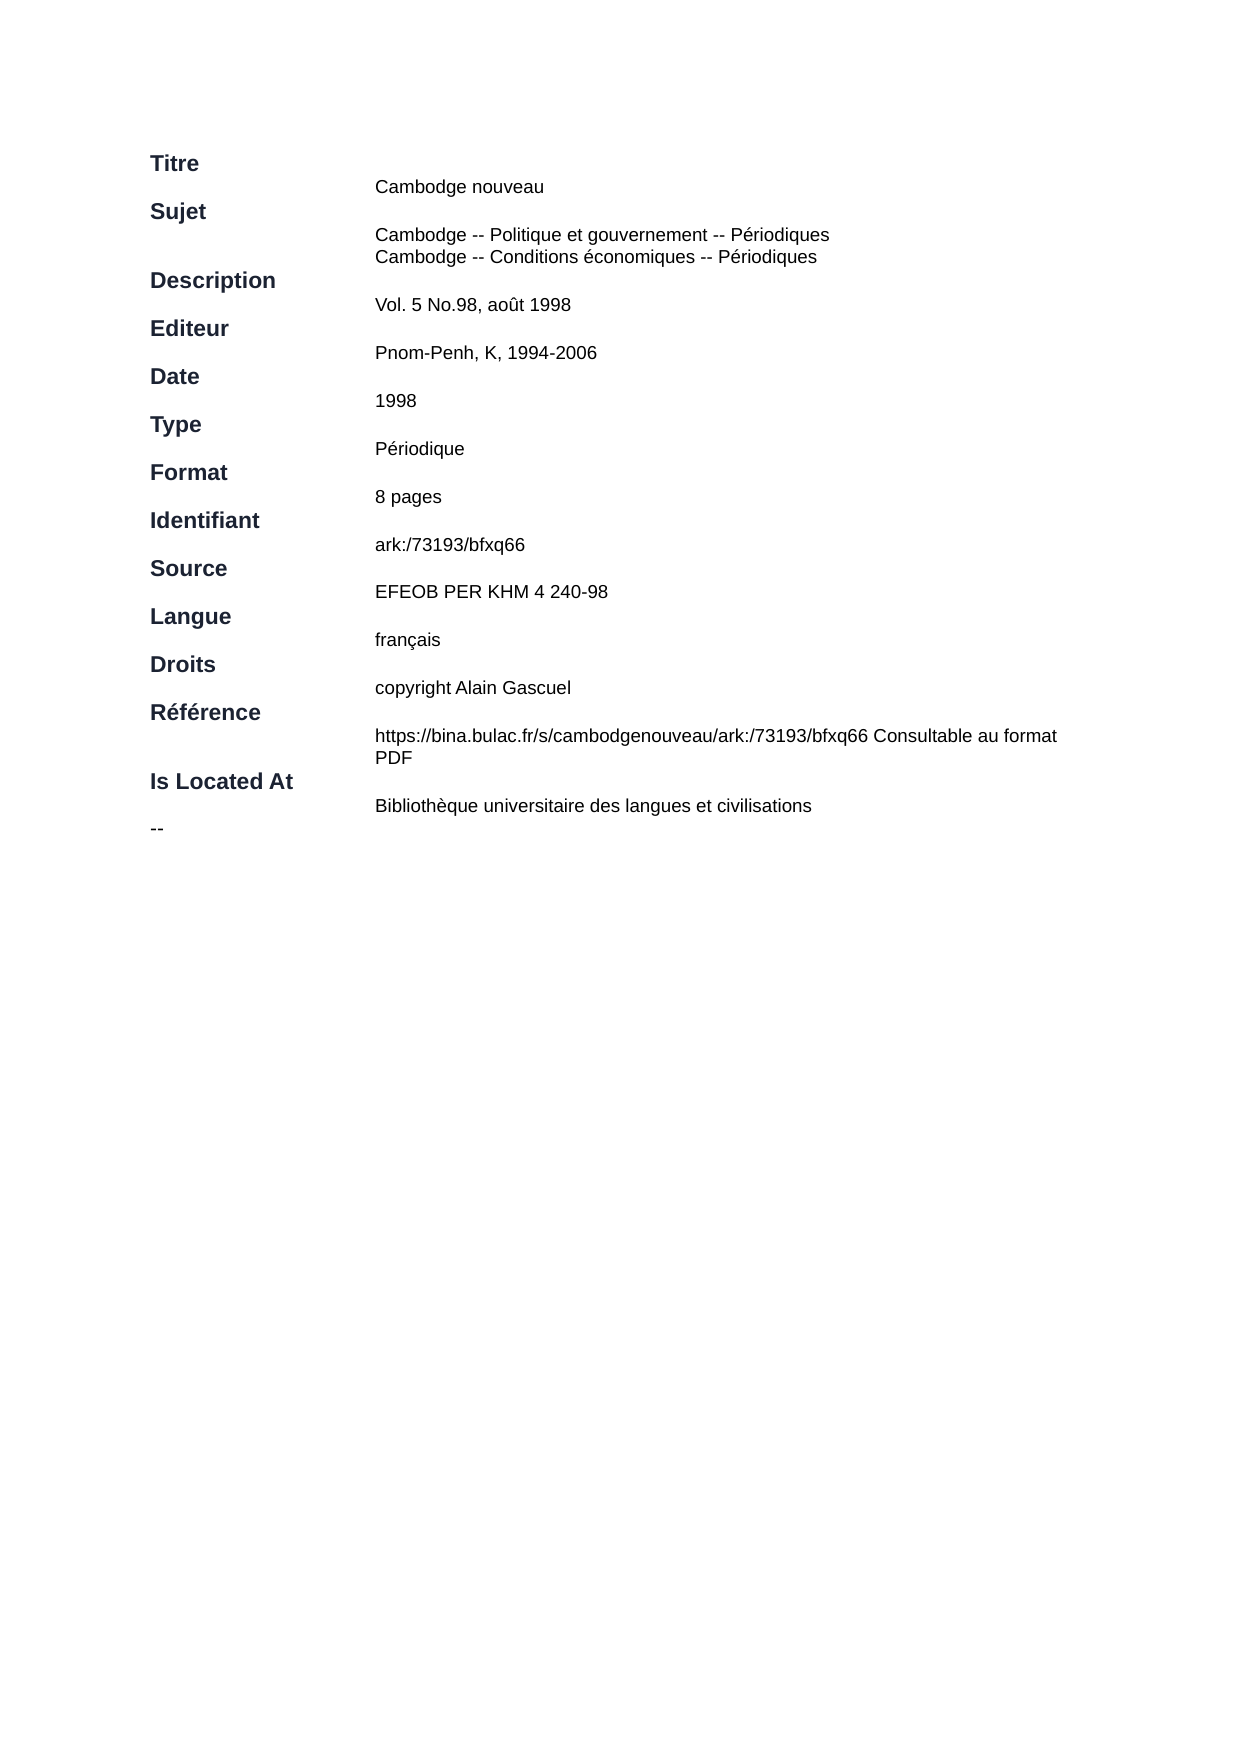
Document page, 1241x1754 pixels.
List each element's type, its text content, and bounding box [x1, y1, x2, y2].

text Titre [150, 150, 1090, 176]
text Sujet [150, 198, 1090, 224]
text Source [150, 555, 1090, 581]
text Droits [150, 651, 1090, 677]
text Cambodge nouveau [375, 176, 1090, 198]
text Date [150, 363, 1090, 389]
text Format [150, 459, 1090, 485]
text copyright Alain Gascuel [375, 677, 1090, 699]
text français [375, 629, 1090, 651]
text ark:/73193/bfxq66 [375, 533, 1090, 555]
text https://bina.bulac.fr/s/cambodgenouveau/ark:/73193/bfxq66 Consultable au format PDF [375, 725, 1090, 768]
text Cambodge -- Conditions économiques -- Périodiques [375, 246, 1090, 267]
text Description [150, 267, 1090, 294]
text Référence [150, 699, 1090, 725]
text Is Located At [150, 768, 1090, 794]
text Identifiant [150, 507, 1090, 533]
text Bibliothèque universitaire des langues et civilisations [375, 794, 1090, 816]
text 1998 [375, 389, 1090, 411]
text Périodique [375, 437, 1090, 459]
text EFEOB PER KHM 4 240-98 [375, 581, 1090, 603]
text Langue [150, 603, 1090, 629]
text -- [150, 816, 1090, 840]
text Type [150, 411, 1090, 437]
text Cambodge -- Politique et gouvernement -- Périodiques [375, 224, 1090, 246]
text 8 pages [375, 485, 1090, 507]
text Vol. 5 No.98, août 1998 [375, 294, 1090, 315]
text Pnom-Penh, K, 1994-2006 [375, 342, 1090, 363]
text Editeur [150, 315, 1090, 342]
